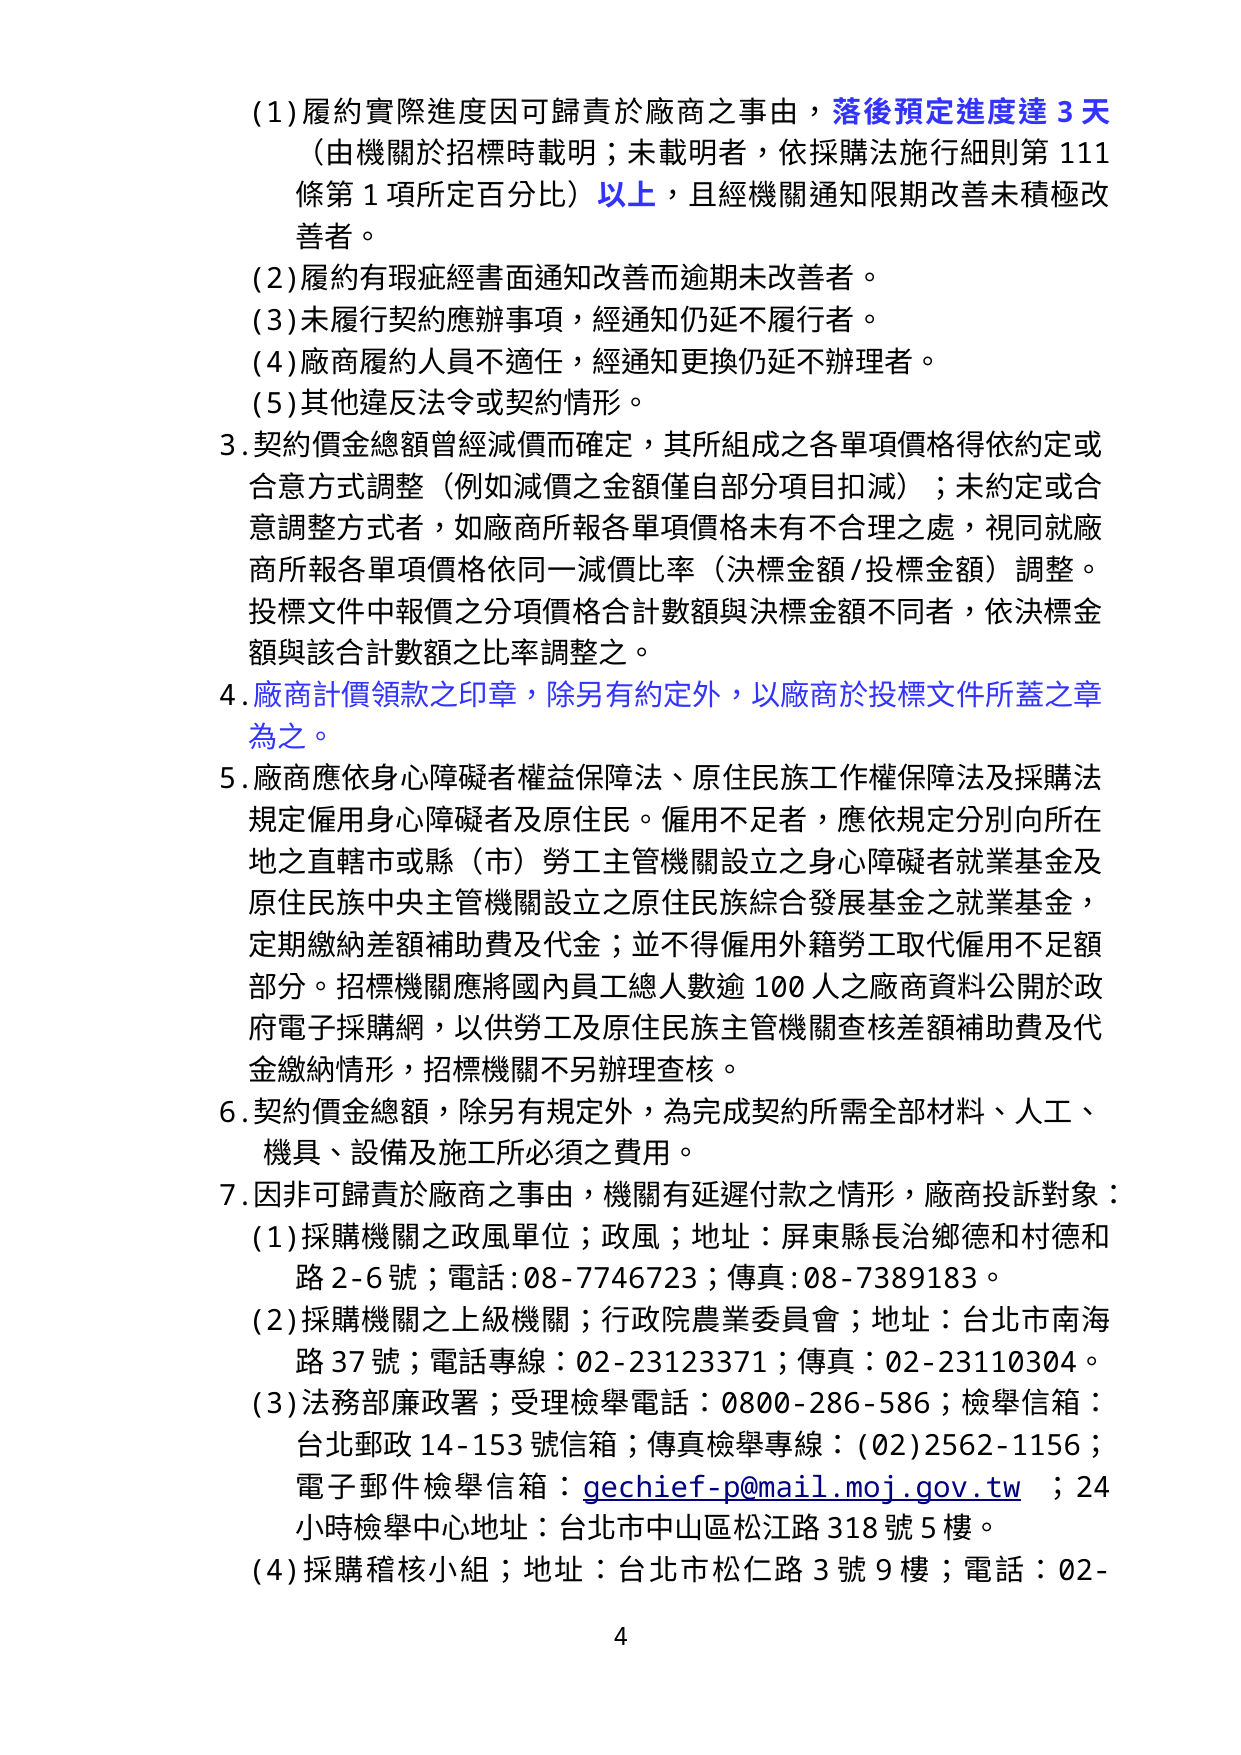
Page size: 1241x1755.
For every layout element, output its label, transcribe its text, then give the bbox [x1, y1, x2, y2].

text (2)採購機關之上級機關；行政院農業委員會；地址：台北市南海路37號；電話專線：02-23123371；傳真：02-23110304。 [248, 1297, 1110, 1380]
text (1)採購機關之政風單位；政風；地址：屏東縣長治鄉德和村德和路2-6號；電話:08-7746723；傳真:08-7389183。 [248, 1214, 1110, 1297]
text (4)廠商履約人員不適任，經通知更換仍延不辦理者。 [248, 339, 1110, 380]
text (1)履約實際進度因可歸責於廠商之事由，落後預定進度達3天（由機關於招標時載明；未載明者，依採購法施行細則第111條第1項所定百分比）以上，且經機關通知限期改善未積極改善者。 [248, 89, 1110, 255]
text (5)其他違反法令或契約情形。 [248, 380, 1110, 422]
text 3.契約價金總額曾經減價而確定，其所組成之各單項價格得依約定或合意方式調整（例如減價之金額僅自部分項目扣減）；未約定或合意調整方式者，如廠商所報各單項價格未有不合理之處，視同就廠商所報各單項價格依同一減價比率（決標金額/投標金額）調整。投標文件中報價之分項價格合計數額與決標金額不同者，依決標金額與該合計數額之比率調整之。 [218, 422, 1104, 672]
text 6.契約價金總額，除另有規定外，為完成契約所需全部材料、人工、機具、設備及施工所必須之費用。 [218, 1089, 1104, 1172]
text (2)履約有瑕疵經書面通知改善而逾期未改善者。 [248, 255, 1110, 297]
text (3)法務部廉政署；受理檢舉電話：0800-286-586；檢舉信箱：台北郵政14-153號信箱；傳真檢舉專線：(02)2562-1156；電子郵件檢舉信箱：gechief-p@mail.moj.gov.tw ；24小時檢舉中心地址：台北市中山區松江路318號5樓。 [248, 1380, 1110, 1547]
text 5.廠商應依身心障礙者權益保障法、原住民族工作權保障法及採購法規定僱用身心障礙者及原住民。僱用不足者，應依規定分別向所在地之直轄市或縣（市）勞工主管機關設立之身心障礙者就業基金及原住民族中央主管機關設立之原住民族綜合發展基金之就業基金，定期繳納差額補助費及代金；並不得僱用外籍勞工取代僱用不足額部分。招標機關應將國內員工總人數逾100人之廠商資料公開於政府電子採購網，以供勞工及原住民族主管機關查核差額補助費及代金繳納情形，招標機關不另辦理查核。 [218, 755, 1104, 1089]
text (3)未履行契約應辦事項，經通知仍延不履行者。 [248, 297, 1110, 339]
text 4.廠商計價領款之印章，除另有約定外，以廠商於投標文件所蓋之章為之。 [218, 672, 1104, 755]
text 7.因非可歸責於廠商之事由，機關有延遲付款之情形，廠商投訴對象： [218, 1172, 1104, 1214]
text (4)採購稽核小組；地址：台北市松仁路3號9樓；電話：02- [248, 1547, 1110, 1589]
